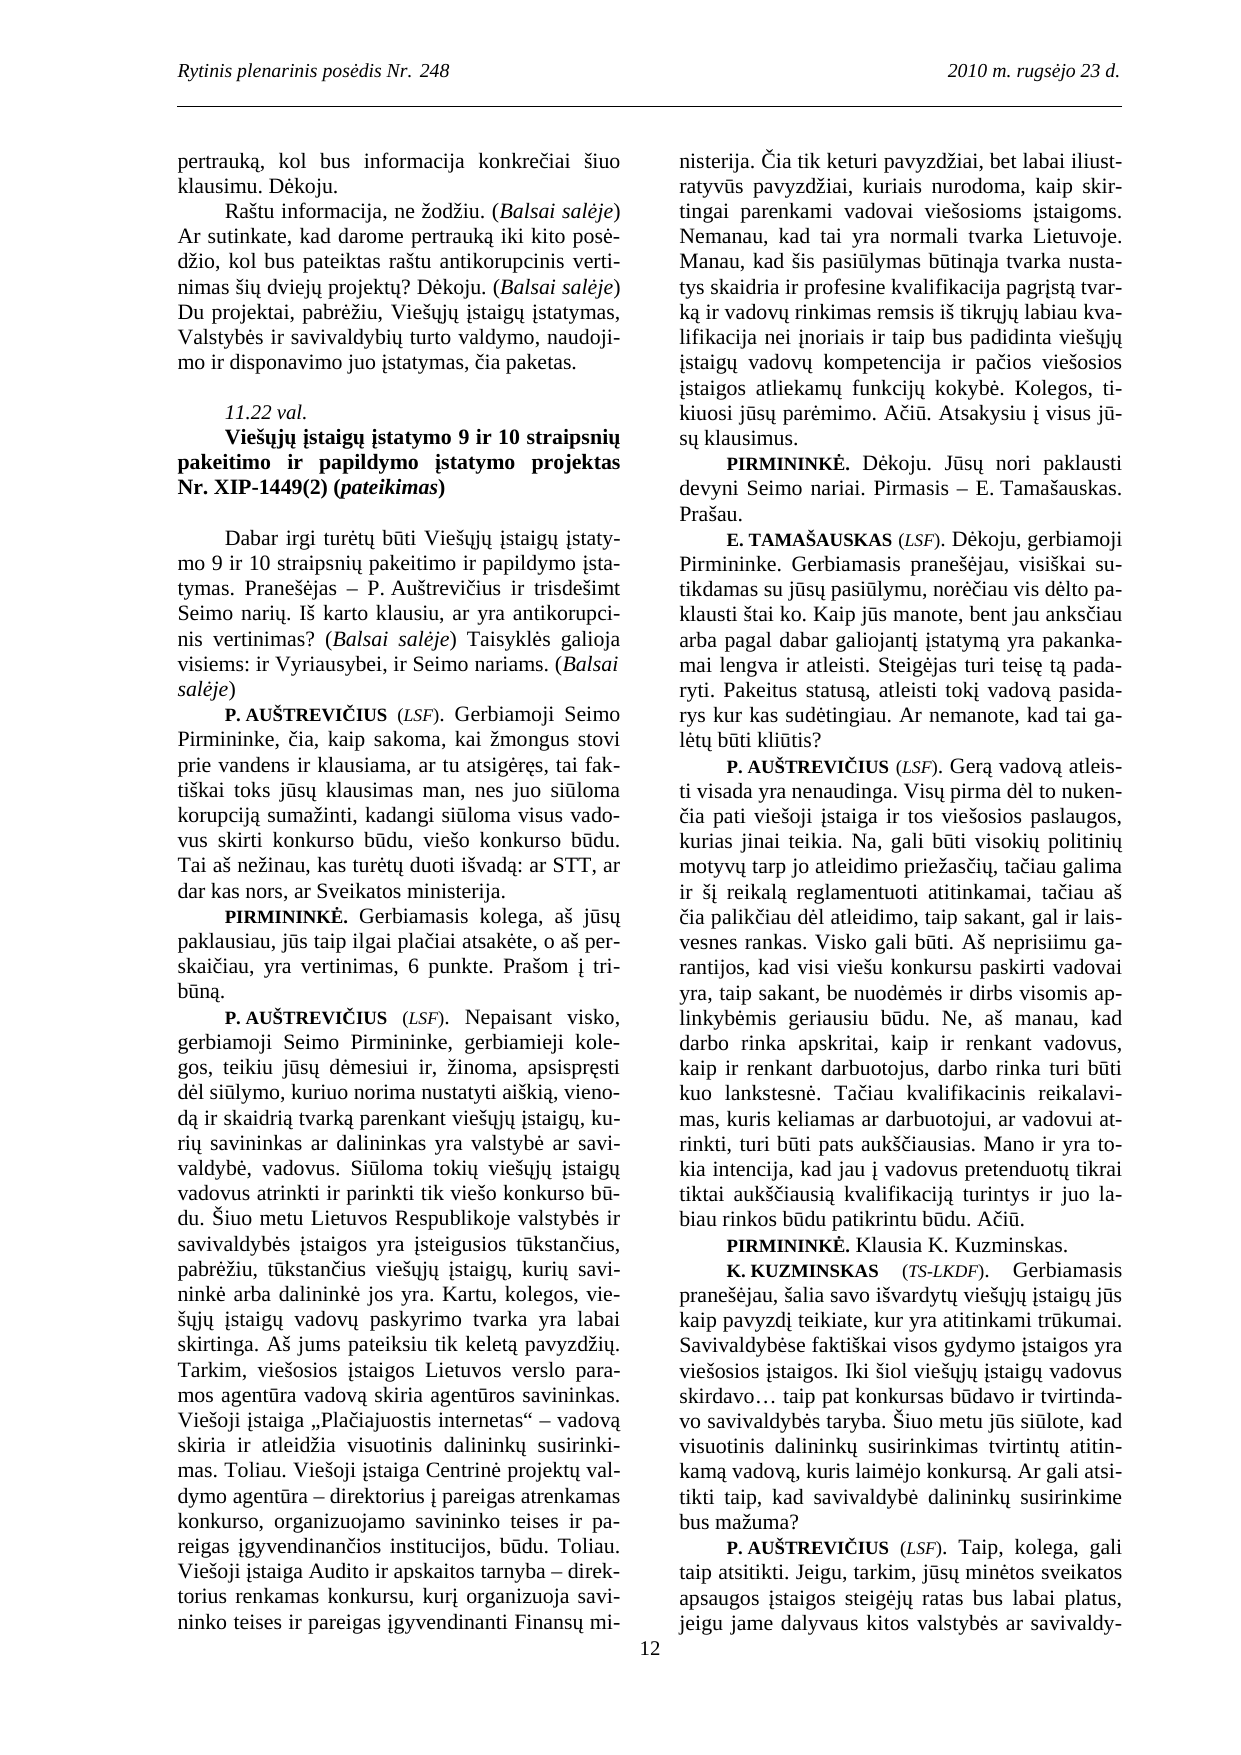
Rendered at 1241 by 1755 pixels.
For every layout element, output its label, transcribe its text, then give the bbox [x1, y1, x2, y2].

text P. AUŠTREVIČIUS (LSF). Ger­bia­mo­ji Sei­mo Pir­mi­nin­ke, čia, kaip sa­ko­ma, kai žmo­ngus sto­vi prie van­dens ir klau­sia­ma, ar tu at­si­gė­ręs, tai fak­tiš­kai toks jū­sų klau­si­mas man, nes juo siū­lo­ma ko­rup­ci­ją su­ma­žin­ti, ka­dan­gi siū­lo­ma vi­sus va­do­vus skir­ti kon­kur­so bū­du, vie­šo kon­kur­so bū­du. Tai aš ne­ži­nau, kas tu­rė­tų duo­ti iš­va­dą: ar STT, ar dar kas nors, ar Svei­ka­tos mi­nis­te­ri­ja. [177, 701, 620, 903]
text K. KUZMINSKAS (TS-LKDF). Ger­bia­ma­sis pra­ne­šė­jau, ša­lia sa­vo iš­var­dy­tų vie­šų­jų įstai­gų jūs kaip pa­vyz­dį tei­kia­te, kur yra ati­tin­ka­mi trū­ku­mai. Sa­vi­val­dy­bė­se fak­tiš­kai vi­sos gy­dy­mo įstai­gos yra vie­šo­sios įstai­gos. Iki šiol vie­šų­jų įstai­gų va­do­vus skir­da­vo… taip pat kon­kur­sas bū­da­vo ir tvir­tin­da­vo sa­vi­val­dy­bės ta­ry­ba. Šiuo me­tu jūs siū­lo­te, kad vi­suo­ti­nis da­li­nin­kų su­si­rin­ki­mas tvir­tin­tų ati­tin­ka­mą va­do­vą, ku­ris lai­mė­jo kon­kur­są. Ar ga­li at­si­tik­ti taip, kad sa­vi­val­dy­bė da­li­nin­kų su­si­rin­ki­me bus ma­žu­ma? [679, 1257, 1122, 1534]
text PIRMININKĖ. Ger­bia­ma­sis ko­le­ga, aš jū­sų pa­klau­siau, jūs taip il­gai pla­čiai at­sa­kė­te, o aš per­skai­čiau, yra ver­ti­ni­mas, 6 punk­te. Pra­šom į tri­būną. [177, 903, 620, 1004]
text PIRMININKĖ. Klau­sia K. Kuz­mins­kas. [679, 1232, 1122, 1257]
text nis­te­ri­ja. Čia tik ke­tu­ri pa­vyz­džiai, bet la­bai iliust­ra­ty­vūs pa­vyz­džiai, ku­riais nu­ro­do­ma, kaip skir­tin­gai pa­ren­ka­mi va­do­vai vie­šo­sioms įstai­goms. Ne­ma­nau, kad tai yra nor­ma­li tvar­ka Lie­tu­vo­je. Ma­nau, kad šis pa­siū­ly­mas bū­ti­ną­ja tvar­ka nu­sta­tys skaid­ria ir pro­fe­si­ne kva­li­fi­ka­ci­ja pa­grįs­tą tvar­ką ir va­do­vų rin­ki­mas rem­sis iš tik­rų­jų la­biau kva­li­fi­ka­ci­ja nei įno­riais ir taip bus pa­di­din­ta vie­šų­jų įstai­gų va­do­vų kom­pe­ten­ci­ja ir pa­čios vie­šo­sios įstai­gos at­lie­ka­mų funk­ci­jų ko­ky­bė. Ko­le­gos, ti­kiuo­si jū­sų pa­rė­mi­mo. Ačiū. At­sa­ky­siu į vi­sus jū­sų klau­si­mus. [679, 148, 1122, 450]
text P. AUŠTREVIČIUS (LSF). Taip, ko­le­ga, ga­li taip at­si­tik­ti. Jei­gu, tar­kim, jū­sų mi­nė­tos svei­ka­tos ap­sau­gos įstai­gos stei­gė­jų ra­tas bus la­bai pla­tus, jei­gu ja­me da­ly­vaus ki­tos vals­ty­bės ar sa­vi­val­dy­ [679, 1534, 1122, 1635]
text 11.22 val. [224, 400, 620, 424]
text Vie­šų­jų įstai­gų įsta­ty­mo 9 ir 10 straips­nių pa­kei­ti­mo ir pa­pil­dy­mo įsta­ty­mo pro­jek­tas Nr. XIP-1449(2) (pa­tei­ki­mas) [177, 424, 620, 499]
text Raš­tu in­for­ma­ci­ja, ne žo­džiu. (Bal­sai sa­lė­je) Ar su­tin­ka­te, kad da­ro­me per­trau­ką iki ki­to po­sė­džio, kol bus pa­teik­tas raš­tu an­ti­ko­rup­ci­nis ver­ti­ni­mas šių dvie­jų pro­jek­tų? Dė­ko­ju. (Bal­sai sa­lė­je) Du pro­jek­tai, pa­brė­žiu, Vie­šų­jų įstai­gų įsta­ty­mas, Vals­ty­bės ir sa­vi­val­dy­bių tur­to val­dy­mo, nau­do­ji­mo ir dis­po­na­vi­mo juo įsta­ty­mas, čia pa­ke­tas. [177, 198, 620, 374]
text P. AUŠTREVIČIUS (LSF). Ne­pai­sant vis­ko, ger­bia­mo­ji Sei­mo Pir­mi­nin­ke, ger­bia­mie­ji ko­le­gos, tei­kiu jū­sų dė­me­siui ir, ži­no­ma, ap­si­spręs­ti dėl siū­ly­mo, ku­riuo no­ri­ma nu­sta­ty­ti aiš­kią, vie­no­dą ir skaid­rią tvar­ką pa­ren­kant vie­šų­jų įstai­gų, ku­rių sa­vi­nin­kas ar da­li­nin­kas yra vals­ty­bė ar sa­vi­val­dy­bė, va­do­vus. Siū­lo­ma to­kių vie­šų­jų įstai­gų va­do­vus at­rink­ti ir pa­rink­ti tik vie­šo kon­kur­so bū­du. Šiuo me­tu Lie­tu­vos Res­pub­li­ko­je vals­ty­bės ir sa­vi­val­dy­bės įstai­gos yra įstei­gu­sios tūks­tan­čius, pa­brė­žiu, tūks­tan­čius vie­šų­jų įstai­gų, ku­rių sa­vi­nin­kė ar­ba da­li­nin­kė jos yra. Kar­tu, ko­le­gos, vie­šų­jų įstai­gų va­do­vų pa­sky­ri­mo tvar­ka yra la­bai skir­tin­ga. Aš jums pa­teik­siu tik ke­le­tą pa­vyz­džių. Tar­kim, vie­šo­sios įstai­gos Lie­tu­vos ver­slo pa­ra­mos agen­tū­ra va­do­vą ski­ria agen­tū­ros sa­vi­nin­kas. Vie­šo­ji įstai­ga „Pla­čia­juos­tis in­ter­ne­tas“ – va­do­vą ski­ria ir at­lei­džia vi­suo­ti­nis da­li­nin­kų su­si­rin­ki­mas. To­liau. Vie­šo­ji įstai­ga Cen­tri­nė pro­jek­tų val­dy­mo agen­tū­ra – di­rek­to­rius į pa­rei­gas at­ren­ka­mas kon­kur­so, or­ga­ni­zuo­ja­mo sa­vi­nin­ko tei­ses ir pa­rei­gas įgy­ven­di­nan­čios ins­ti­tu­ci­jos, bū­du. To­liau. Vie­šo­ji įstai­ga Au­di­to ir ap­skai­tos tar­ny­ba – di­rek­to­rius ren­ka­mas kon­kur­su, ku­rį or­ga­ni­zuo­ja sa­vi­nin­ko tei­ses ir pa­rei­gas įgy­ven­di­nan­ti Fi­nan­sų mi­ [177, 1004, 620, 1634]
text PIRMININKĖ. Dė­ko­ju. Jū­sų no­ri pa­klaus­ti de­vy­ni Sei­mo na­riai. Pir­ma­sis – E. Ta­ma­šaus­kas. Pra­šau. [679, 450, 1122, 526]
text E. TAMAŠAUSKAS (LSF). Dė­ko­ju, ger­bia­mo­ji Pir­mi­nin­ke. Ger­bia­ma­sis pra­ne­šė­jau, vi­siš­kai su­tik­da­mas su jū­sų pa­siū­ly­mu, no­rė­čiau vis dėl­to pa­klaus­ti štai ko. Kaip jūs ma­no­te, bent jau anks­čiau ar­ba pa­gal da­bar ga­lio­jan­tį įsta­ty­mą yra pa­kan­ka­mai leng­va ir at­leis­ti. Stei­gė­jas tu­ri tei­sę tą pa­da­ry­ti. Pa­kei­tus sta­tu­są, at­leis­ti to­kį va­do­vą pa­si­da­rys kur kas su­dė­tin­giau. Ar ne­ma­no­te, kad tai ga­lė­tų bū­ti kliū­tis? [679, 526, 1122, 753]
text Da­bar ir­gi tu­rė­tų bū­ti Vie­šų­jų įstai­gų įsta­ty­mo 9 ir 10 straips­nių pa­kei­ti­mo ir pa­pil­dy­mo įsta­ty­mas. Pra­ne­šė­jas – P. Aušt­re­vi­čius ir tris­de­šimt Sei­mo na­rių. Iš kar­to klau­siu, ar yra an­ti­ko­rup­ci­nis ver­ti­ni­mas? (Bal­sai sa­lė­je) Tai­syk­lės ga­lio­ja vi­siems: ir Vy­riau­sy­bei, ir Sei­mo na­riams. (Bal­sai sa­lė­je) [177, 525, 620, 701]
text P. AUŠTREVIČIUS (LSF). Ge­rą va­do­vą at­leis­ti vi­sa­da yra ne­nau­din­ga. Vi­sų pir­ma dėl to nu­ken­čia pa­ti vie­šo­ji įstai­ga ir tos vie­šo­sios pa­slau­gos, ku­rias ji­nai tei­kia. Na, ga­li bū­ti vi­so­kių po­li­ti­nių mo­ty­vų tarp jo at­lei­di­mo prie­žas­čių, ta­čiau ga­li­ma ir šį rei­ka­lą reg­la­men­tuo­ti ati­tin­ka­mai, ta­čiau aš čia pa­lik­čiau dėl at­lei­di­mo, taip sa­kant, gal ir lais­ves­nes ran­kas. Vis­ko ga­li bū­ti. Aš ne­pri­si­i­mu ga­ran­ti­jos, kad vi­si vie­šu kon­kur­su pa­skir­ti va­do­vai yra, taip sa­kant, be nuo­dė­mės ir dirbs vi­so­mis ap­lin­ky­bė­mis ge­riau­siu bū­du. Ne, aš ma­nau, kad dar­bo rin­ka ap­skri­tai, kaip ir ren­kant va­do­vus, kaip ir ren­kant dar­buo­to­jus, dar­bo rin­ka tu­ri bū­ti kuo lanks­tes­nė. Ta­čiau kva­li­fi­ka­ci­nis rei­ka­la­vi­mas, ku­ris ke­lia­mas ar dar­buo­to­jui, ar va­do­vui at­rink­ti, tu­ri bū­ti pats aukš­čiau­sias. Ma­no ir yra to­kia in­ten­ci­ja, kad jau į va­do­vus pre­ten­duo­tų tik­rai tik­tai aukš­čiau­sią kva­li­fi­ka­ci­ją tu­rin­tys ir juo la­biau rin­kos bū­du pa­tik­rin­tu bū­du. Ačiū. [679, 753, 1122, 1232]
text per­trau­ką, kol bus in­for­ma­ci­ja kon­kre­čiai šiuo klau­si­mu. Dė­ko­ju. [177, 148, 620, 198]
